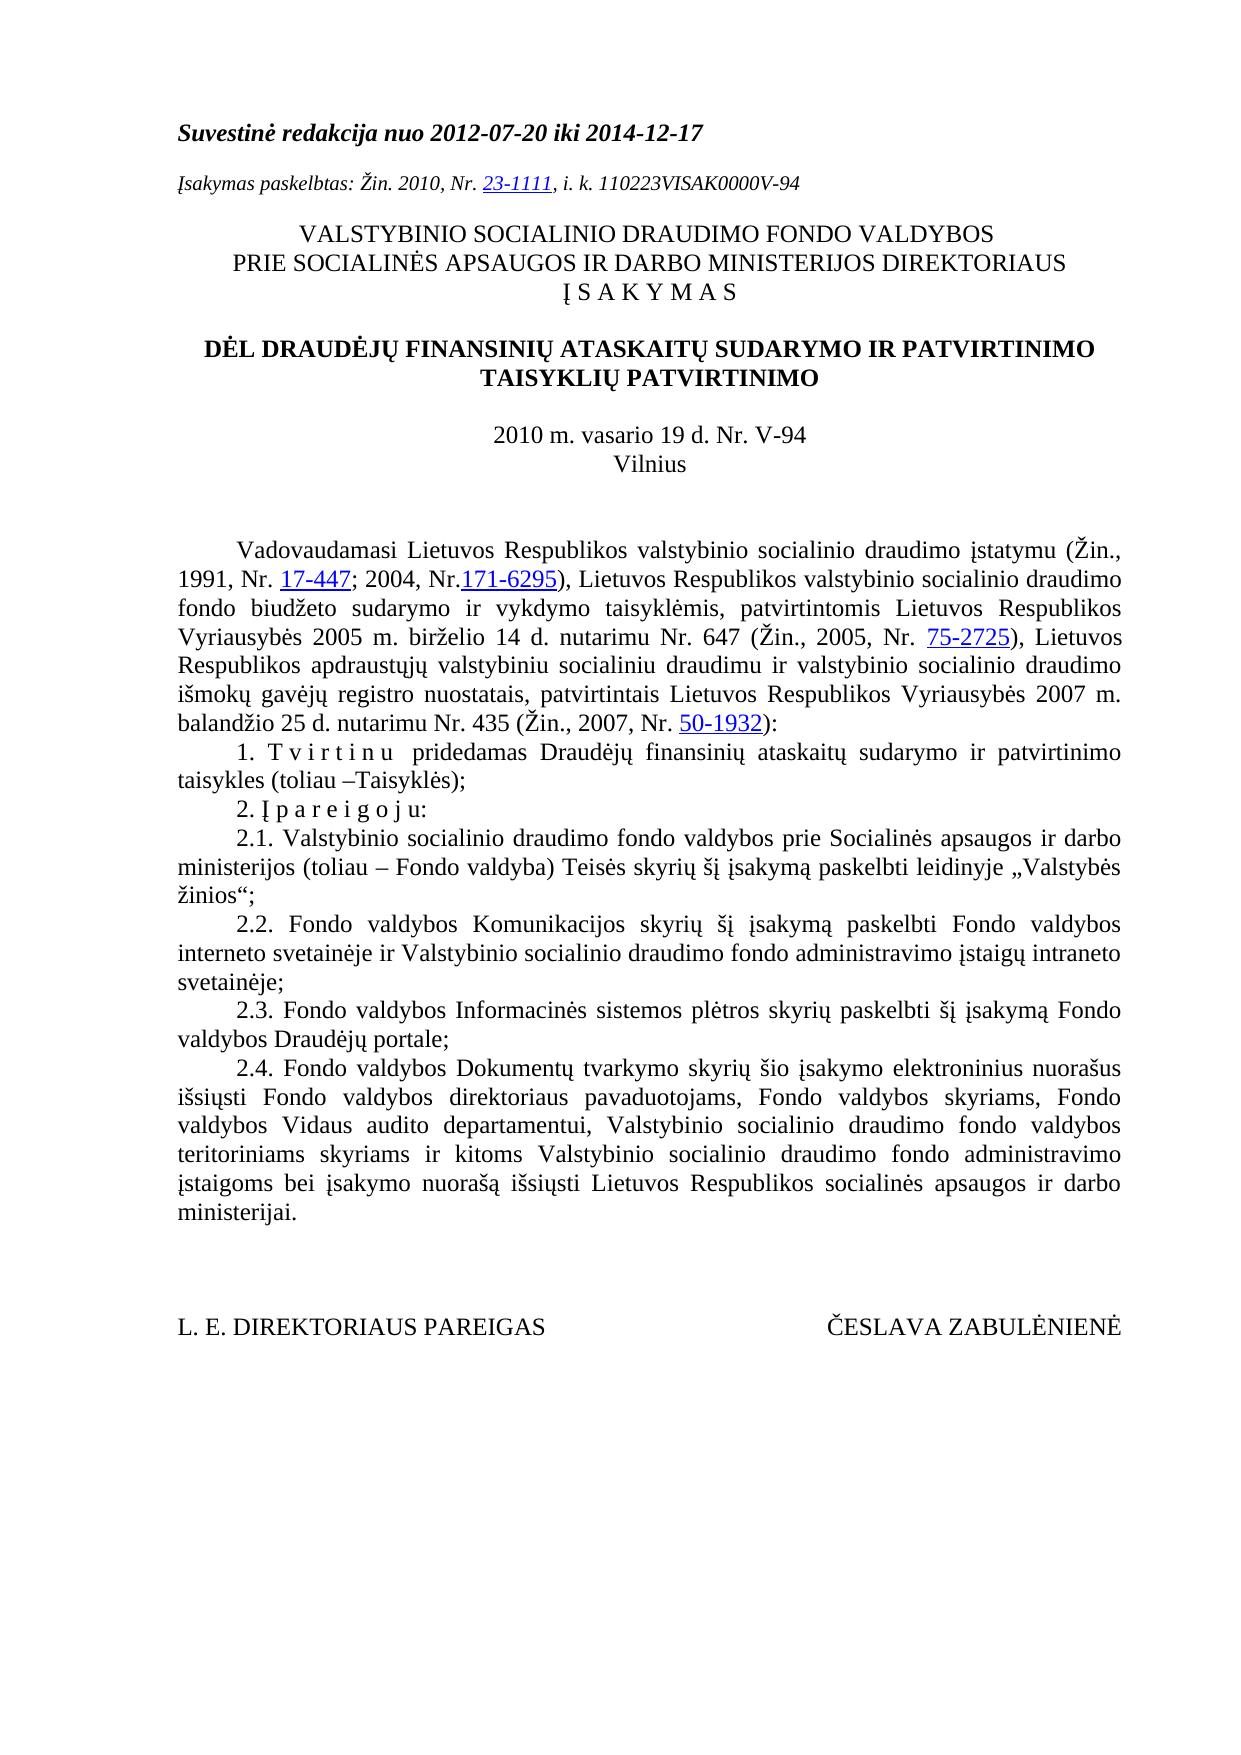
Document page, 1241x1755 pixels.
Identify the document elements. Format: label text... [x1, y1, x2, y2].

text ĮSAKYMAS [177, 277, 1122, 305]
text Vilnius [177, 449, 1122, 478]
text 2.4. Fondo valdybos Dokumentų tvarkymo skyrių šio įsakymo elektroninius nuorašus išsiųsti Fondo valdybos direktoriaus pavaduotojams, Fondo valdybos skyriams, Fondo valdybos Vidaus audito departamentui, Valstybinio socialinio draudimo fondo valdybos teritoriniams skyriams ir kitoms Valstybinio socialinio draudimo fondo administravimo įstaigoms bei įsakymo nuorašą išsiųsti Lietuvos Respublikos socialinės apsaugos ir darbo ministerijai. [177, 1053, 1122, 1225]
text prie Socialinės apsaugos ir darbo ministerijos DirektoriAus [177, 248, 1122, 277]
text 1. Tvirtinu pridedamas Draudėjų finansinių ataskaitų sudarymo ir patvirtinimo taisykles (toliau –Taisyklės); [177, 737, 1122, 794]
text Suvestinė redakcija nuo 2012-07-20 iki 2014-12-17 [177, 118, 1122, 147]
text 2.2. Fondo valdybos Komunikacijos skyrių šį įsakymą paskelbti Fondo valdybos interneto svetainėje ir Valstybinio socialinio draudimo fondo administravimo įstaigų intraneto svetainėje; [177, 909, 1122, 995]
text Įsakymas paskelbtas: Žin. 2010, Nr. 23-1111, i. k. 110223VISAK0000V-94 [177, 171, 1122, 195]
text L. e. direktoriaus pareigas Česlava Zabulėnienė [177, 1312, 1122, 1340]
text Vadovaudamasi Lietuvos Respublikos valstybinio socialinio draudimo įstatymu (Žin., 1991, Nr. 17-447; 2004, Nr.171-6295), Lietuvos Respublikos valstybinio socialinio draudimo fondo biudžeto sudarymo ir vykdymo taisyklėmis, patvirtintomis Lietuvos Respublikos Vyriausybės 2005 m. birželio 14 d. nutarimu Nr. 647 (Žin., 2005, Nr. 75-2725), Lietuvos Respublikos apdraustųjų valstybiniu socialiniu draudimu ir valstybinio socialinio draudimo išmokų gavėjų registro nuostatais, patvirtintais Lietuvos Respublikos Vyriausybės 2007 m. balandžio 25 d. nutarimu Nr. 435 (Žin., 2007, Nr. 50-1932): [177, 535, 1122, 737]
text DĖL DRAUDĖJŲ FINANSINIŲ ATASKAITŲ SUDARYMO IR PATVIRTINIMO TAISYKLIŲ PATVIRTINIMO [177, 334, 1122, 392]
text 2.3. Fondo valdybos Informacinės sistemos plėtros skyrių paskelbti šį įsakymą Fondo valdybos Draudėjų portale; [177, 995, 1122, 1053]
text 2. Įpareigoju: [177, 794, 1122, 823]
text Valstybinio socialinio draudimo fondo valdybos [177, 219, 1122, 248]
text 2010 m. vasario 19 d. Nr. V-94 [177, 420, 1122, 449]
text 2.1. Valstybinio socialinio draudimo fondo valdybos prie Socialinės apsaugos ir darbo ministerijos (toliau – Fondo valdyba) Teisės skyrių šį įsakymą paskelbti leidinyje „Valstybės žinios“; [177, 823, 1122, 909]
